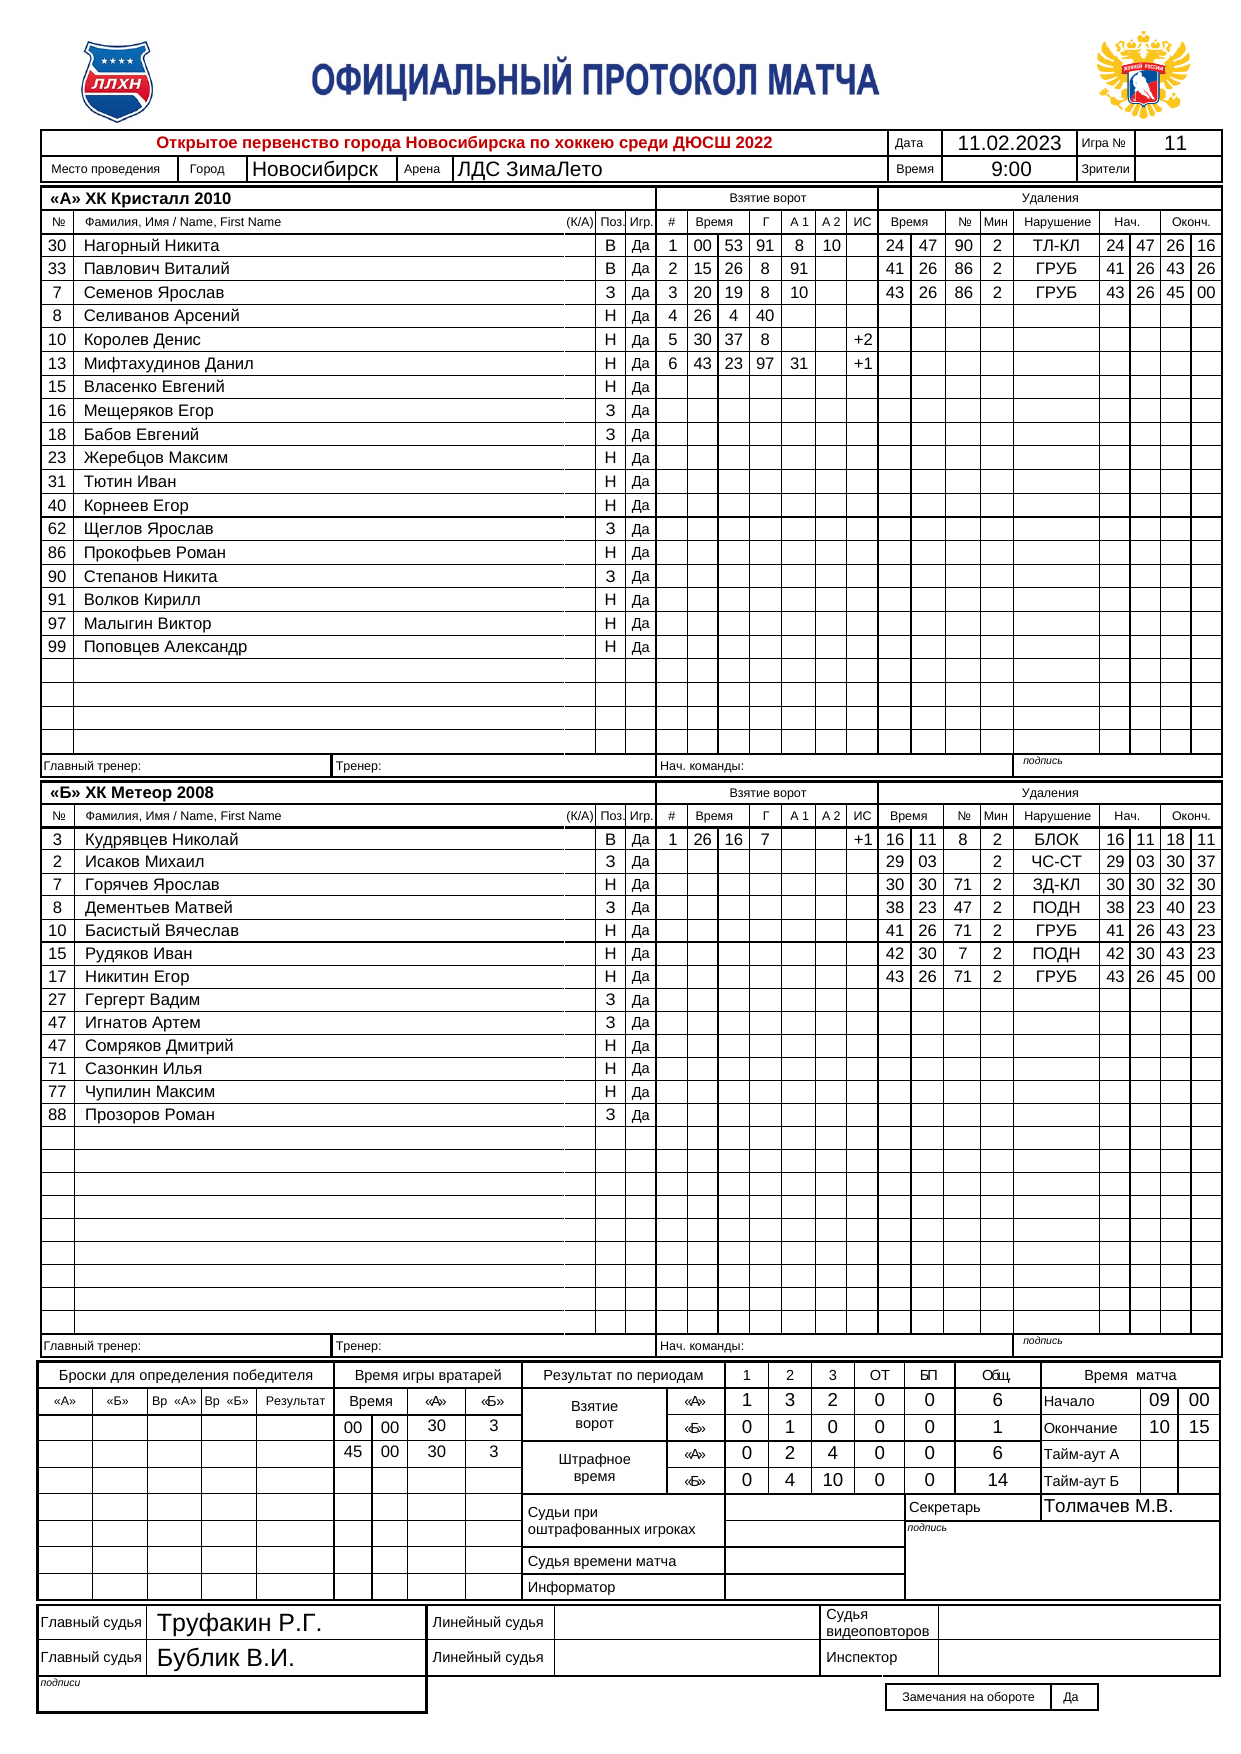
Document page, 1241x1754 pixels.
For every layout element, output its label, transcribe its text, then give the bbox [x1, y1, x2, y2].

table_cell [912, 1150, 943, 1172]
table_cell [782, 920, 815, 941]
table_cell [1131, 423, 1160, 445]
table_cell 2 [981, 235, 1013, 256]
table_cell [1014, 423, 1099, 445]
table_cell Вр «Б» [202, 1389, 256, 1413]
table_cell [596, 659, 625, 682]
table_cell [466, 1468, 521, 1493]
table_cell [257, 1441, 333, 1467]
table_cell Сомряков Дмитрий [75, 1035, 564, 1057]
table_cell [1192, 1035, 1221, 1057]
table_cell [596, 1288, 625, 1310]
table_cell [626, 1196, 655, 1218]
table_cell [1161, 1265, 1190, 1287]
table_cell [782, 612, 815, 634]
table_cell [981, 423, 1013, 445]
table_cell [946, 376, 980, 398]
table_cell [688, 1058, 717, 1079]
table_cell «Б» [668, 1415, 724, 1440]
table_cell [565, 281, 595, 303]
table_cell [1192, 470, 1221, 493]
table_cell [626, 730, 655, 753]
table_cell # [657, 211, 687, 233]
table_cell [981, 328, 1013, 351]
table_cell [1131, 1058, 1160, 1079]
table_cell [816, 305, 846, 327]
table_cell [1014, 541, 1099, 564]
table_cell [596, 1150, 625, 1172]
table_cell 86 [946, 281, 980, 303]
table_cell 45 [1161, 966, 1190, 987]
table_cell [750, 636, 781, 658]
table_cell [148, 1441, 201, 1467]
table_cell [912, 305, 945, 327]
table_cell [1131, 989, 1160, 1011]
table_cell № [42, 805, 74, 826]
table_cell [816, 541, 846, 564]
table_cell [688, 423, 717, 445]
table_cell [847, 541, 877, 564]
table_cell 0 [905, 1442, 954, 1467]
table_cell Нарушение [1014, 211, 1099, 233]
table_cell [816, 920, 846, 941]
table_cell [148, 1494, 201, 1520]
table_cell 32 [1161, 874, 1190, 895]
table_cell [816, 989, 846, 1011]
table_cell [719, 1127, 749, 1149]
table_cell [912, 1012, 943, 1033]
table_cell [912, 494, 945, 516]
table_cell [1014, 376, 1099, 398]
table_cell 26 [1192, 257, 1221, 280]
table_cell [1014, 1265, 1099, 1287]
table_cell [657, 1104, 687, 1126]
table_cell [816, 707, 846, 729]
table_cell [657, 683, 687, 706]
table_cell [719, 636, 749, 658]
table_cell [816, 612, 846, 634]
table_cell 26 [1131, 966, 1160, 987]
table_cell [847, 966, 877, 987]
table_cell Щеглов Ярослав [74, 518, 564, 540]
table_cell Главный судья [39, 1606, 146, 1639]
table_cell 86 [946, 257, 980, 280]
table_cell [816, 423, 846, 445]
table_cell [688, 1265, 717, 1287]
table_cell Н [596, 588, 625, 611]
table_cell 41 [879, 257, 910, 280]
table_cell [657, 1035, 687, 1057]
table_cell Басистый Вячеслав [75, 920, 564, 941]
table_cell Оконч. [1161, 805, 1221, 826]
table_cell [719, 874, 749, 895]
table_cell 0 [905, 1415, 954, 1440]
table_cell [912, 1035, 943, 1057]
table_cell [565, 565, 595, 587]
table_cell Да [626, 305, 655, 327]
table_cell [750, 494, 781, 516]
table_cell [816, 257, 846, 280]
table_cell Жеребцов Максим [74, 446, 564, 469]
table_cell [1100, 1035, 1129, 1057]
table_cell 38 [1100, 896, 1129, 918]
table_cell [626, 1127, 655, 1149]
table_cell [912, 683, 945, 706]
table_cell [719, 1311, 749, 1333]
table_cell [626, 1150, 655, 1172]
table_cell [782, 446, 815, 469]
table_cell [719, 707, 749, 729]
table_cell 00 [1192, 281, 1221, 303]
table_cell [726, 1495, 904, 1520]
table_cell [93, 1521, 147, 1546]
table_cell [657, 612, 687, 634]
table_cell А 2 [816, 805, 846, 826]
table_cell [847, 1035, 877, 1057]
table_cell [946, 565, 980, 587]
table_cell 2 [981, 257, 1013, 280]
table_cell [719, 1081, 749, 1103]
table_cell 23 [719, 352, 749, 374]
table_cell [879, 683, 910, 706]
table_header Результат по периодам [523, 1363, 724, 1387]
table_cell Тайм-аут Б [1042, 1468, 1140, 1493]
table_cell [565, 707, 595, 729]
table_cell Да [626, 518, 655, 540]
table_cell 16 [719, 829, 749, 849]
table_cell [1161, 470, 1190, 493]
table_cell [816, 1150, 846, 1172]
table_cell [719, 1035, 749, 1057]
table_cell [1161, 588, 1190, 611]
table_cell [946, 707, 980, 729]
table_cell [1100, 1196, 1129, 1218]
table_cell [1014, 1127, 1099, 1149]
table_cell [847, 399, 877, 422]
table_cell [42, 1196, 74, 1218]
table_cell [816, 943, 846, 964]
table_cell [912, 328, 945, 351]
table_cell 16 [879, 829, 910, 849]
table_cell [565, 920, 595, 941]
table_cell 16 [1192, 235, 1221, 256]
table_cell 2 [981, 920, 1013, 941]
table_cell [1161, 1058, 1190, 1079]
table_cell 00 [335, 1416, 371, 1440]
table_cell [879, 1288, 910, 1310]
table_cell [1014, 683, 1099, 706]
table_cell Линейный судья [428, 1640, 554, 1675]
table_cell [981, 730, 1013, 753]
table_cell Селиванов Арсений [74, 305, 564, 327]
table_cell [847, 1265, 877, 1287]
table_cell [879, 328, 910, 351]
table_cell [944, 1127, 980, 1149]
table_cell Да [626, 352, 655, 374]
table_cell [1161, 1081, 1190, 1103]
table_cell 2 [981, 829, 1013, 849]
table_cell [688, 1173, 717, 1195]
table_cell [373, 1468, 407, 1493]
table_cell [879, 1265, 910, 1287]
table_cell 30 [42, 235, 73, 256]
table_cell Нач. команды: [657, 755, 1012, 776]
table_cell [1192, 1058, 1221, 1079]
table_cell ГРУБ [1014, 920, 1099, 941]
table_cell [879, 1196, 910, 1218]
table_cell [847, 470, 877, 493]
table_cell [719, 683, 749, 706]
table_cell [555, 1606, 819, 1639]
table_cell [1100, 518, 1129, 540]
table_cell Власенко Евгений [74, 376, 564, 398]
table_cell [847, 1242, 877, 1264]
table_cell Да [626, 1081, 655, 1103]
table_cell «Б» [668, 1468, 724, 1493]
table_cell [1014, 305, 1099, 327]
table_cell [1014, 1288, 1099, 1310]
table_cell 40 [42, 494, 73, 516]
table_cell Да [626, 541, 655, 564]
table_cell [408, 1547, 465, 1573]
table_cell [879, 1219, 910, 1241]
table_cell [981, 1196, 1013, 1218]
table_cell [981, 1081, 1013, 1103]
table_cell [688, 541, 717, 564]
table_cell [912, 399, 945, 422]
table_cell [75, 1127, 564, 1149]
table_cell Бабов Евгений [74, 423, 564, 445]
table_cell [782, 829, 815, 849]
table_cell [39, 1547, 92, 1573]
table_header 3 [812, 1363, 854, 1387]
table_cell [981, 494, 1013, 516]
table_cell 26 [688, 829, 717, 849]
table_cell 38 [879, 896, 910, 918]
table_cell [1192, 636, 1221, 658]
table_cell [912, 659, 945, 682]
table_cell 8 [750, 328, 781, 351]
table_cell Н [596, 446, 625, 469]
table_cell [1192, 352, 1221, 374]
table_cell [946, 305, 980, 327]
table_cell [750, 896, 781, 918]
table_cell [1161, 328, 1190, 351]
table_cell 8 [750, 257, 781, 280]
table_cell З [596, 399, 625, 422]
table_cell подпись [1014, 1335, 1221, 1356]
table_cell [688, 1288, 717, 1310]
table_cell Да [626, 612, 655, 634]
table_cell [879, 1035, 910, 1057]
table_cell [565, 829, 595, 849]
table_cell Секретарь [906, 1495, 1040, 1520]
table_cell В [596, 257, 625, 280]
table_cell [1161, 518, 1190, 540]
table_cell [202, 1494, 256, 1520]
table_cell Да [626, 257, 655, 280]
table_cell [719, 1058, 749, 1079]
table_cell [1131, 518, 1160, 540]
table_cell [596, 1265, 625, 1287]
table_cell [657, 1150, 687, 1172]
table_cell [1161, 636, 1190, 658]
table_cell [750, 707, 781, 729]
table_cell [93, 1416, 147, 1440]
table_cell Н [596, 874, 625, 895]
table_cell [816, 659, 846, 682]
table_cell 0 [855, 1415, 904, 1440]
table_cell [565, 1150, 595, 1172]
table_cell 3 [657, 281, 687, 303]
table_cell [565, 446, 595, 469]
table_cell [782, 470, 815, 493]
table_cell [1161, 612, 1190, 634]
table_cell 3 [769, 1389, 811, 1413]
table_cell Да [626, 281, 655, 303]
table_cell [782, 1058, 815, 1079]
table_cell Да [626, 829, 655, 849]
table_cell [719, 850, 749, 872]
table_cell [657, 1081, 687, 1103]
table_cell № [42, 211, 73, 233]
table_cell Да [626, 1058, 655, 1079]
table_cell [688, 989, 717, 1011]
table_cell [946, 636, 980, 658]
table_cell [466, 1521, 521, 1546]
table_cell [946, 518, 980, 540]
table_cell [946, 470, 980, 493]
table_cell Мин [981, 211, 1013, 233]
table_cell [428, 1677, 882, 1711]
table_cell Да [626, 896, 655, 918]
table_cell [1014, 446, 1099, 469]
table_cell [657, 1058, 687, 1079]
table_cell Исаков Михаил [75, 850, 564, 872]
table_cell [1192, 565, 1221, 587]
table_cell [1161, 1196, 1190, 1218]
table_cell [719, 943, 749, 964]
table_cell Тренер: [333, 1335, 655, 1356]
table_cell [565, 1196, 595, 1218]
table_cell 26 [912, 966, 943, 987]
table_cell 90 [946, 235, 980, 256]
table_cell [946, 423, 980, 445]
table_cell [750, 376, 781, 398]
table_cell [1014, 1219, 1099, 1241]
table_cell [565, 1104, 595, 1126]
table_cell [816, 518, 846, 540]
table_cell [782, 1127, 815, 1149]
table_cell [750, 730, 781, 753]
table_cell [1100, 730, 1129, 753]
table_cell [1131, 1035, 1160, 1057]
table_cell 45 [335, 1441, 371, 1467]
table_cell [782, 305, 815, 327]
table_cell [657, 850, 687, 872]
table_cell [782, 588, 815, 611]
table_cell [93, 1468, 147, 1493]
table_cell [42, 1265, 74, 1287]
table_cell Да [626, 470, 655, 493]
table_cell [847, 1288, 877, 1310]
table_cell 42 [879, 943, 910, 964]
table_cell Новосибирск [248, 157, 396, 181]
table_cell 2 [981, 896, 1013, 918]
table_cell Фамилия, Имя / Name, First Name [74, 211, 565, 233]
table_cell [946, 683, 980, 706]
table_cell 10 [1141, 1415, 1177, 1440]
table_cell [408, 1494, 465, 1520]
table_cell 6 [657, 352, 687, 374]
table_cell [565, 1311, 595, 1333]
table_cell [1100, 1173, 1129, 1195]
table_cell [719, 612, 749, 634]
table_header Удаления [879, 783, 1221, 803]
table_cell 3 [466, 1416, 521, 1440]
table_cell 26 [912, 281, 945, 303]
table_cell Семенов Ярослав [74, 281, 564, 303]
table_cell [750, 1150, 781, 1172]
table_cell [847, 659, 877, 682]
table_cell [750, 1058, 781, 1079]
table_cell 8 [944, 829, 980, 849]
table_cell [1161, 1311, 1190, 1333]
table_cell [657, 896, 687, 918]
table_cell [688, 943, 717, 964]
table_cell [565, 966, 595, 987]
table_cell [946, 588, 980, 611]
table_cell [1192, 989, 1221, 1011]
table_cell 88 [42, 1104, 74, 1126]
table_cell [565, 541, 595, 564]
table_cell [657, 399, 687, 422]
table_cell [657, 1311, 687, 1333]
table_cell 6 [956, 1442, 1040, 1467]
table_cell [42, 1242, 74, 1264]
table_cell [847, 235, 877, 256]
table_cell (К/А) [565, 211, 595, 233]
table_cell [879, 470, 910, 493]
table_cell [981, 1219, 1013, 1241]
table_cell «А» [668, 1442, 724, 1467]
table_cell [981, 1173, 1013, 1195]
table_cell 0 [726, 1415, 768, 1440]
table_cell [257, 1468, 333, 1493]
table_cell [93, 1547, 147, 1573]
table_cell [946, 352, 980, 374]
table_cell 30 [879, 874, 910, 895]
table_cell [1131, 1127, 1160, 1149]
table_cell [782, 636, 815, 658]
table_cell З [596, 850, 625, 872]
table_cell [1131, 399, 1160, 422]
table_cell [1014, 730, 1099, 753]
table_cell 47 [912, 235, 945, 256]
table_cell Арена [398, 157, 452, 181]
table_cell [1161, 1150, 1190, 1172]
table_cell [688, 1219, 717, 1241]
table_cell [626, 1219, 655, 1241]
table_cell [565, 636, 595, 658]
table_cell [981, 376, 1013, 398]
table_cell [912, 1196, 943, 1218]
table_cell [1192, 1104, 1221, 1126]
table_header «Б» ХК Метеор 2008 [42, 783, 655, 803]
table_cell подписи [39, 1677, 425, 1711]
table_cell Штрафное время [523, 1442, 666, 1493]
table_cell [782, 943, 815, 964]
table_header Время игры вратарей [335, 1363, 521, 1387]
table_cell [1014, 494, 1099, 516]
table_cell [39, 1416, 92, 1440]
table_cell [847, 730, 877, 753]
table_cell [1131, 707, 1160, 729]
table_cell Мифтахудинов Данил [74, 352, 564, 374]
table_cell [39, 1468, 92, 1493]
table_cell 29 [1100, 850, 1129, 872]
table_cell [596, 1173, 625, 1195]
table_cell 71 [42, 1058, 74, 1079]
table_cell [879, 1127, 910, 1149]
table_cell [879, 612, 910, 634]
table_cell З [596, 281, 625, 303]
table_cell 11 [1131, 829, 1160, 849]
table_cell [816, 352, 846, 374]
table_header Замечания на обороте [887, 1685, 1050, 1709]
table_cell [1141, 1468, 1177, 1493]
table_cell 2 [812, 1389, 854, 1413]
table_cell [688, 966, 717, 987]
table_cell [1131, 565, 1160, 587]
table_cell [565, 470, 595, 493]
table_cell 30 [1131, 943, 1160, 964]
table_cell [42, 659, 73, 682]
table_cell [688, 1150, 717, 1172]
table_cell 31 [42, 470, 73, 493]
table_cell [847, 588, 877, 611]
table_cell Н [596, 328, 625, 351]
table_cell 33 [42, 257, 73, 280]
table_cell 1 [769, 1415, 811, 1440]
table_cell [981, 588, 1013, 611]
table_cell [912, 1173, 943, 1195]
table_cell [42, 1127, 74, 1149]
table_cell 43 [1100, 966, 1129, 987]
table_cell 00 [373, 1416, 407, 1440]
table_cell [946, 612, 980, 634]
table_cell [1192, 588, 1221, 611]
table_cell [1161, 707, 1190, 729]
table_cell [565, 376, 595, 398]
table_header Дата [889, 131, 941, 155]
table_cell [1100, 446, 1129, 469]
table_cell [39, 1574, 92, 1599]
table_cell [912, 1104, 943, 1126]
table_cell [981, 446, 1013, 469]
table_cell [688, 659, 717, 682]
table_cell 43 [879, 281, 910, 303]
table_cell [750, 518, 781, 540]
table_cell [1192, 612, 1221, 634]
table_cell [688, 588, 717, 611]
table_cell [657, 920, 687, 941]
table_cell [657, 1242, 687, 1264]
table_cell [750, 1012, 781, 1033]
table_cell [1192, 1081, 1221, 1103]
table_cell 15 [42, 943, 74, 964]
table_cell [719, 1173, 749, 1195]
table_cell [750, 1035, 781, 1057]
table_cell [1192, 423, 1221, 445]
table_cell 23 [42, 446, 73, 469]
table_cell Никитин Егор [75, 966, 564, 987]
table_cell [1100, 588, 1129, 611]
table_cell [847, 494, 877, 516]
table_cell 5 [657, 328, 687, 351]
table_cell [688, 850, 717, 872]
table_cell Окончание [1042, 1415, 1140, 1440]
table_cell Зрители [1078, 157, 1134, 181]
table_cell [1131, 1012, 1160, 1033]
table_cell [688, 470, 717, 493]
table_cell [1161, 1127, 1190, 1149]
table_cell [782, 399, 815, 422]
table_header Игра № [1078, 131, 1134, 155]
table_cell [688, 874, 717, 895]
table_cell [335, 1468, 371, 1493]
table_cell З [596, 989, 625, 1011]
table_cell [719, 730, 749, 753]
table_cell [1131, 636, 1160, 658]
table_cell [75, 1219, 564, 1241]
table_cell 41 [1100, 920, 1129, 941]
table_cell [782, 518, 815, 540]
table_cell [782, 328, 815, 351]
table_cell [719, 989, 749, 1011]
table_cell [879, 1242, 910, 1264]
table_cell [565, 588, 595, 611]
table_cell 8 [750, 281, 781, 303]
table_cell [1179, 1441, 1219, 1467]
table_header Взятие ворот [657, 188, 877, 209]
table_cell Н [596, 1035, 625, 1057]
table_cell Г [750, 805, 781, 826]
table_cell 2 [981, 943, 1013, 964]
table_cell [408, 1521, 465, 1546]
table_cell Чупилин Максим [75, 1081, 564, 1103]
table_cell 26 [1131, 920, 1160, 941]
table_cell [565, 494, 595, 516]
table_cell [688, 1104, 717, 1126]
table_cell 2 [42, 850, 74, 872]
table_cell [816, 1242, 846, 1264]
table_cell [657, 470, 687, 493]
table_cell 30 [688, 328, 717, 351]
table_cell Тютин Иван [74, 470, 564, 493]
table_cell Прозоров Роман [75, 1104, 564, 1126]
table_cell [782, 376, 815, 398]
table_cell [782, 1081, 815, 1103]
table_cell [782, 1173, 815, 1195]
table_cell [912, 518, 945, 540]
table_cell [688, 518, 717, 540]
table_cell [750, 541, 781, 564]
table_cell [782, 730, 815, 753]
table_cell [750, 659, 781, 682]
table_cell Да [626, 989, 655, 1011]
table_cell Труфакин Р.Г. [147, 1606, 425, 1639]
table_header Общ. [956, 1363, 1040, 1387]
table_cell [75, 1265, 564, 1287]
table_cell [912, 446, 945, 469]
table_cell [816, 896, 846, 918]
table_cell [879, 376, 910, 398]
table_cell [657, 659, 687, 682]
table_cell Н [596, 636, 625, 658]
table_cell Да [626, 850, 655, 872]
table_cell [750, 683, 781, 706]
table_cell Да [626, 446, 655, 469]
table_cell [782, 1288, 815, 1310]
table_cell [565, 1081, 595, 1103]
table_cell [75, 1242, 564, 1264]
table_cell [565, 1012, 595, 1033]
table_cell [782, 1035, 815, 1057]
table_cell [1100, 1058, 1129, 1079]
table_header Да [1052, 1685, 1097, 1709]
table_cell [750, 920, 781, 941]
table_cell 00 [373, 1441, 407, 1467]
table_cell [912, 1265, 943, 1287]
table_cell [688, 730, 717, 753]
table_cell 1 [657, 829, 687, 849]
table_cell Город [179, 157, 246, 181]
table_cell [912, 470, 945, 493]
table_cell [719, 1012, 749, 1033]
table_cell [1161, 1012, 1190, 1033]
table_cell [565, 1288, 595, 1310]
table_cell Время [889, 157, 941, 181]
table_cell [944, 850, 980, 872]
table_cell [946, 446, 980, 469]
table_cell [981, 707, 1013, 729]
table_cell [912, 376, 945, 398]
table_cell 4 [719, 305, 749, 327]
table_cell 13 [42, 352, 73, 374]
table_cell [847, 423, 877, 445]
table_cell ПОДН [1014, 943, 1099, 964]
table_header «А» ХК Кристалл 2010 [42, 188, 655, 209]
table_cell [750, 423, 781, 445]
table_cell Да [626, 423, 655, 445]
table_cell Поз. [596, 211, 625, 233]
table_cell 77 [42, 1081, 74, 1103]
table_cell 17 [42, 966, 74, 987]
table_cell [939, 1640, 1219, 1675]
table_cell [879, 1311, 910, 1333]
table_cell 40 [750, 305, 781, 327]
table_cell [626, 1242, 655, 1264]
table_cell [202, 1468, 256, 1493]
table_cell [981, 352, 1013, 374]
table_cell [750, 1242, 781, 1264]
table_cell Прокофьев Роман [74, 541, 564, 564]
table_cell 43 [1161, 920, 1190, 941]
table_cell 91 [782, 257, 815, 280]
table_cell Н [596, 966, 625, 987]
table_cell [944, 1012, 980, 1033]
table_cell [879, 1150, 910, 1172]
table_cell [816, 1173, 846, 1195]
table_cell [1192, 494, 1221, 516]
table_header 11.02.2023 [943, 131, 1076, 155]
table_cell Начало [1042, 1389, 1140, 1413]
table_cell (К/А) [565, 805, 595, 826]
table_cell [879, 659, 910, 682]
table_cell [782, 683, 815, 706]
table_cell [946, 659, 980, 682]
table_cell № [944, 805, 980, 826]
table_cell [1131, 1219, 1160, 1241]
table_cell [688, 896, 717, 918]
table_cell 91 [42, 588, 73, 611]
table_cell [1192, 541, 1221, 564]
table_cell [944, 1035, 980, 1057]
table_cell [93, 1494, 147, 1520]
table_cell 0 [855, 1442, 904, 1467]
table_header 11 [1136, 131, 1221, 155]
picture [5, 28, 1197, 129]
table_cell [202, 1441, 256, 1467]
table_cell 0 [855, 1389, 904, 1413]
table_cell [1131, 1173, 1160, 1195]
table_cell [719, 1150, 749, 1172]
table_cell [912, 730, 945, 753]
table_cell [39, 1494, 92, 1520]
table_cell [1131, 1311, 1160, 1333]
table_cell [912, 1127, 943, 1149]
table_cell [1100, 1242, 1129, 1264]
table_cell [879, 518, 910, 540]
table_cell [202, 1521, 256, 1546]
table_cell [75, 1288, 564, 1310]
table_cell [816, 470, 846, 493]
table_cell 30 [1100, 874, 1129, 895]
table_cell [750, 874, 781, 895]
table_cell Время [688, 805, 749, 826]
table_cell 71 [944, 966, 980, 987]
table_cell [466, 1574, 521, 1599]
table_cell [1131, 305, 1160, 327]
table_cell [1100, 376, 1129, 398]
table_cell Королев Денис [74, 328, 564, 351]
table_cell [816, 1127, 846, 1149]
table_cell [1100, 494, 1129, 516]
table_cell [42, 707, 73, 729]
table_cell [1100, 541, 1129, 564]
table_cell [1099, 1682, 1220, 1711]
table_cell [42, 683, 73, 706]
table_cell [373, 1494, 407, 1520]
table_cell [879, 730, 910, 753]
table_cell [1131, 730, 1160, 753]
table_cell З [596, 896, 625, 918]
table_cell [74, 730, 564, 753]
table_cell [93, 1574, 147, 1599]
table_cell [946, 730, 980, 753]
table_cell +1 [847, 352, 877, 374]
table_cell [1100, 612, 1129, 634]
table_cell # [657, 805, 687, 826]
table_cell [847, 1219, 877, 1241]
table_cell [688, 1012, 717, 1033]
table_cell [879, 305, 910, 327]
table_cell [981, 1311, 1013, 1333]
table_cell [148, 1468, 201, 1493]
table_cell [782, 874, 815, 895]
table_cell [816, 1081, 846, 1103]
table_cell Время [688, 211, 749, 233]
table_cell [879, 1012, 910, 1033]
table_cell [257, 1521, 333, 1546]
table_cell [847, 1311, 877, 1333]
table_cell [657, 1127, 687, 1149]
table_cell 8 [42, 896, 74, 918]
table_cell [946, 494, 980, 516]
table_cell [1192, 305, 1221, 327]
table_cell [981, 612, 1013, 634]
table_cell [981, 565, 1013, 587]
table_cell [555, 1640, 819, 1675]
table_cell [816, 1035, 846, 1057]
table_cell [1192, 1127, 1221, 1149]
table_cell [565, 399, 595, 422]
table_cell [816, 1288, 846, 1310]
table_cell [719, 659, 749, 682]
table_cell ИС [847, 211, 877, 233]
table_cell [816, 1219, 846, 1241]
table_cell [148, 1574, 201, 1599]
table_cell ГРУБ [1014, 966, 1099, 987]
table_cell подпись [1014, 755, 1221, 776]
table_cell [565, 1219, 595, 1241]
table_cell З [596, 1104, 625, 1126]
table_cell 1 [726, 1389, 768, 1413]
table_cell [847, 920, 877, 941]
table_cell З [596, 518, 625, 540]
table_cell 2 [769, 1442, 811, 1467]
table_cell [565, 896, 595, 918]
table_cell [879, 989, 910, 1011]
table_cell Главный тренер: [42, 1335, 330, 1356]
table_cell Н [596, 352, 625, 374]
table_cell [816, 1104, 846, 1126]
table_cell [688, 612, 717, 634]
table_cell Игр. [626, 211, 655, 233]
table_cell ТЛ-КЛ [1014, 235, 1099, 256]
table_cell В [596, 829, 625, 849]
table_cell [565, 612, 595, 634]
table_cell [1131, 494, 1160, 516]
table_cell [750, 399, 781, 422]
table_cell [1014, 1081, 1099, 1103]
table_cell [847, 636, 877, 658]
table_cell [1100, 470, 1129, 493]
table_cell Горячев Ярослав [75, 874, 564, 895]
table_cell [1100, 989, 1129, 1011]
table_cell 9:00 [943, 157, 1076, 181]
table_cell Да [626, 399, 655, 422]
table_cell [1192, 1150, 1221, 1172]
table_cell [75, 1196, 564, 1218]
table_cell 97 [42, 612, 73, 634]
table_cell [782, 1196, 815, 1218]
table_cell [847, 281, 877, 303]
table_cell [782, 1012, 815, 1033]
table_cell ПОДН [1014, 896, 1099, 918]
table_cell ЧС-СТ [1014, 850, 1099, 872]
table_cell [1161, 423, 1190, 445]
table_cell [657, 1265, 687, 1287]
table_cell [596, 1219, 625, 1241]
table_cell [782, 1104, 815, 1126]
table_cell [879, 399, 910, 422]
table_cell [719, 1242, 749, 1264]
table_cell [782, 966, 815, 987]
table_cell 24 [1100, 235, 1129, 256]
table_cell Судья времени матча [523, 1548, 724, 1573]
table_cell 19 [719, 281, 749, 303]
table_cell [1100, 1288, 1129, 1310]
table_cell [782, 707, 815, 729]
table_cell Корнеев Егор [74, 494, 564, 516]
table_cell [981, 683, 1013, 706]
table_cell [335, 1494, 371, 1520]
table_cell 26 [719, 257, 749, 280]
table_cell [1192, 730, 1221, 753]
table_cell [688, 1311, 717, 1333]
table_cell Волков Кирилл [74, 588, 564, 611]
table_cell З [596, 1012, 625, 1033]
table_cell [1192, 1242, 1221, 1264]
table_cell Н [596, 943, 625, 964]
table_cell [981, 636, 1013, 658]
table_cell Н [596, 920, 625, 941]
table_cell [912, 1058, 943, 1079]
table_cell [1014, 1150, 1099, 1172]
table_cell [1131, 1081, 1160, 1103]
table_cell [816, 1265, 846, 1287]
table_cell [565, 683, 595, 706]
table_cell [1100, 399, 1129, 422]
table_cell [1014, 1035, 1099, 1057]
table_cell [847, 683, 877, 706]
table_cell [847, 943, 877, 964]
table_cell [202, 1547, 256, 1573]
table_cell 47 [42, 1012, 74, 1033]
table_cell [1161, 1035, 1190, 1057]
table_cell Н [596, 541, 625, 564]
table_cell 30 [1192, 874, 1221, 895]
table_cell [719, 1104, 749, 1126]
table_cell [944, 1288, 980, 1310]
table_cell 4 [657, 305, 687, 327]
table_cell 23 [1192, 920, 1221, 941]
table_cell [565, 730, 595, 753]
table_cell Линейный судья [428, 1606, 554, 1639]
table_cell [1131, 1104, 1160, 1126]
table_cell [657, 966, 687, 987]
table_cell 26 [1131, 257, 1160, 280]
table_cell 86 [42, 541, 73, 564]
table_cell [1014, 1058, 1099, 1079]
table_cell [944, 1242, 980, 1264]
table_cell [1014, 328, 1099, 351]
table_cell [912, 1081, 943, 1103]
table_cell [816, 683, 846, 706]
table_cell 4 [769, 1468, 811, 1493]
table_cell [657, 565, 687, 587]
table_cell 23 [1192, 896, 1221, 918]
table_cell [782, 541, 815, 564]
table_cell [981, 1242, 1013, 1264]
table_cell [719, 423, 749, 445]
table_cell Тренер: [333, 755, 655, 776]
table_cell [782, 659, 815, 682]
table_cell [750, 1081, 781, 1103]
table_cell [1100, 707, 1129, 729]
table_cell [1014, 399, 1099, 422]
table_cell [719, 376, 749, 398]
table_cell БЛОК [1014, 829, 1099, 849]
table_cell [1161, 989, 1190, 1011]
table_cell 30 [912, 874, 943, 895]
table_cell [657, 541, 687, 564]
table_cell [1161, 1104, 1190, 1126]
table_cell [657, 1012, 687, 1033]
table_cell [750, 588, 781, 611]
table_cell [596, 1242, 625, 1264]
table_cell [782, 494, 815, 516]
table_cell [719, 966, 749, 987]
table_cell [42, 730, 73, 753]
table_cell [719, 565, 749, 587]
table_cell Судьи при оштрафованных игроках [523, 1495, 724, 1546]
table_cell [202, 1574, 256, 1599]
table_cell 0 [726, 1468, 768, 1493]
table_cell [1131, 1288, 1160, 1310]
table_cell Фамилия, Имя / Name, First Name [75, 805, 565, 826]
table_cell 47 [944, 896, 980, 918]
table_cell [1131, 1150, 1160, 1172]
table_cell «А» [668, 1389, 724, 1413]
table_cell 23 [1131, 896, 1160, 918]
table_cell [42, 1288, 74, 1310]
table_cell 15 [42, 376, 73, 398]
table_cell Взятие ворот [523, 1389, 666, 1440]
table_cell [1131, 376, 1160, 398]
table_cell 7 [944, 943, 980, 964]
table_cell [688, 920, 717, 941]
table_cell [626, 1173, 655, 1195]
table_cell [596, 707, 625, 729]
table_cell [750, 446, 781, 469]
table_cell [726, 1521, 904, 1546]
table_cell 30 [1161, 850, 1190, 872]
table_cell [782, 1265, 815, 1287]
table_cell [981, 1288, 1013, 1310]
table_cell [912, 1219, 943, 1241]
table_cell Главный судья [39, 1640, 146, 1675]
table_cell 30 [408, 1416, 465, 1440]
table_cell А 2 [816, 211, 846, 233]
table_cell Сазонкин Илья [75, 1058, 564, 1079]
table_cell [750, 470, 781, 493]
table_cell [750, 1219, 781, 1241]
table_cell [74, 659, 564, 682]
table_cell [688, 565, 717, 587]
table_cell [879, 1081, 910, 1103]
table_cell [750, 1173, 781, 1195]
table_cell Кудрявцев Николай [75, 829, 564, 849]
table_cell 24 [879, 235, 910, 256]
table_cell [1014, 612, 1099, 634]
table_cell [657, 518, 687, 540]
table_cell [719, 920, 749, 941]
table_cell [1192, 518, 1221, 540]
table_cell Мещеряков Егор [74, 399, 564, 422]
table_cell [1131, 352, 1160, 374]
table_cell [1100, 1127, 1129, 1149]
table_cell 8 [782, 235, 815, 256]
table_cell 18 [1161, 829, 1190, 849]
table_cell Да [626, 1012, 655, 1033]
table_cell [944, 1104, 980, 1126]
table_cell [565, 257, 595, 280]
table_cell [75, 1311, 564, 1333]
table_cell [726, 1575, 904, 1599]
table_cell [657, 636, 687, 658]
table_cell [912, 1242, 943, 1264]
table_cell 00 [688, 235, 717, 256]
table_cell [565, 943, 595, 964]
table_cell [565, 235, 595, 256]
table_cell Да [626, 376, 655, 398]
table_cell [782, 423, 815, 445]
table_cell А 1 [782, 805, 815, 826]
table_cell [42, 1173, 74, 1195]
table_cell [939, 1606, 1219, 1639]
table_cell [1014, 518, 1099, 540]
table_cell Да [626, 588, 655, 611]
table_cell [1100, 1219, 1129, 1241]
table_cell 6 [956, 1389, 1040, 1413]
table_header 1 [726, 1363, 768, 1387]
table_cell [847, 565, 877, 587]
table_cell [565, 1035, 595, 1057]
table_cell [879, 1104, 910, 1126]
table_cell [981, 1104, 1013, 1126]
table_cell [466, 1494, 521, 1520]
table_cell [1014, 1196, 1099, 1218]
table_cell [946, 541, 980, 564]
table_cell [816, 1058, 846, 1079]
table_cell Н [596, 305, 625, 327]
table_cell 97 [750, 352, 781, 374]
table_cell Н [596, 470, 625, 493]
table_cell [657, 376, 687, 398]
table_cell [1014, 1012, 1099, 1033]
table_cell [1192, 1196, 1221, 1218]
table_header 2 [769, 1363, 811, 1387]
table_cell Инспектор [821, 1640, 938, 1675]
table_cell З [596, 423, 625, 445]
table_cell [750, 1265, 781, 1287]
table_cell [782, 565, 815, 587]
table_cell [944, 989, 980, 1011]
table_cell Степанов Никита [74, 565, 564, 587]
table_cell [1192, 1311, 1221, 1333]
table_cell Поповцев Александр [74, 636, 564, 658]
table_cell [688, 399, 717, 422]
table_cell [816, 376, 846, 398]
table_cell З [596, 565, 625, 587]
table_cell 00 [1192, 966, 1221, 987]
table_cell «Б » [466, 1389, 521, 1413]
table_cell [1161, 1173, 1190, 1195]
table_cell [750, 989, 781, 1011]
table_cell [257, 1574, 333, 1599]
table_cell [688, 707, 717, 729]
table_cell [657, 989, 687, 1011]
table_cell Вр «А» [148, 1389, 201, 1413]
table_cell [981, 1127, 1013, 1149]
table_cell [879, 423, 910, 445]
table_cell 71 [944, 874, 980, 895]
table_cell 47 [1131, 235, 1160, 256]
table_header Броски для определения победителя [39, 1363, 333, 1387]
table_cell 41 [1100, 257, 1129, 280]
table_cell Да [626, 494, 655, 516]
table_cell 0 [855, 1468, 904, 1493]
table_cell 37 [719, 328, 749, 351]
table_cell 30 [912, 943, 943, 964]
table_cell [1192, 1012, 1221, 1033]
table_cell [981, 305, 1013, 327]
table_cell Да [626, 920, 655, 941]
table_cell [93, 1441, 147, 1467]
table_cell [75, 1150, 564, 1172]
table_cell [1141, 1441, 1177, 1467]
table_cell [912, 352, 945, 374]
table_cell [719, 518, 749, 540]
table_cell [816, 730, 846, 753]
table_cell [626, 1311, 655, 1333]
table_cell [596, 1311, 625, 1333]
table_cell 26 [912, 920, 943, 941]
table_cell [816, 446, 846, 469]
table_cell [1192, 399, 1221, 422]
table_cell Нагорный Никита [74, 235, 564, 256]
table_cell 7 [750, 829, 781, 849]
table_cell [944, 1081, 980, 1103]
table_cell [1014, 659, 1099, 682]
table_cell 15 [688, 257, 717, 280]
table_cell [1100, 659, 1129, 682]
table_cell 23 [1192, 943, 1221, 964]
table_cell [1131, 1265, 1160, 1287]
table_cell [1131, 659, 1160, 682]
table_cell [847, 1058, 877, 1079]
table_cell [657, 588, 687, 611]
table_cell [879, 541, 910, 564]
table_cell [1192, 1265, 1221, 1287]
table_cell Н [596, 376, 625, 398]
table_cell Н [596, 1058, 625, 1079]
table_cell [688, 1035, 717, 1057]
table_cell 26 [688, 305, 717, 327]
table_cell [944, 1150, 980, 1172]
table_cell 03 [1131, 850, 1160, 872]
table_cell [657, 874, 687, 895]
table_cell [883, 1677, 1220, 1681]
table_cell 20 [688, 281, 717, 303]
table_cell 0 [905, 1468, 954, 1493]
table_cell 43 [879, 966, 910, 987]
table_cell [1131, 1242, 1160, 1264]
table_cell 16 [1100, 829, 1129, 849]
table_cell [946, 399, 980, 422]
table_cell [1131, 328, 1160, 351]
table_cell [408, 1574, 465, 1599]
table_cell [626, 683, 655, 706]
table_cell [719, 399, 749, 422]
table_cell [466, 1547, 521, 1573]
table_cell 11 [912, 829, 943, 849]
table_cell [565, 1265, 595, 1287]
table_cell Время [879, 805, 943, 826]
table_cell Да [626, 1035, 655, 1057]
table_cell [1192, 1219, 1221, 1241]
table_cell [565, 305, 595, 327]
table_cell [1192, 446, 1221, 469]
table_cell [847, 446, 877, 469]
table_cell [847, 1150, 877, 1172]
table_cell 43 [1161, 257, 1190, 280]
table_cell [847, 850, 877, 872]
table_cell [1100, 1150, 1129, 1172]
table_cell [981, 470, 1013, 493]
table_cell Время [879, 211, 945, 233]
table_cell [879, 1058, 910, 1079]
table_cell [1161, 659, 1190, 682]
table_cell 99 [42, 636, 73, 658]
table_cell 40 [1161, 896, 1190, 918]
table_cell [373, 1574, 407, 1599]
table_cell [816, 281, 846, 303]
table_cell [335, 1521, 371, 1546]
table_cell [1161, 565, 1190, 587]
table_cell [847, 257, 877, 280]
table_cell Да [626, 565, 655, 587]
table_cell Гергерт Вадим [75, 989, 564, 1011]
table_cell Нач. [1100, 211, 1160, 233]
table_header Открытое первенство города Новосибирска по хоккею среди ДЮСШ 2022 [42, 131, 887, 155]
table_cell 15 [1179, 1415, 1219, 1440]
table_cell [1014, 588, 1099, 611]
table_cell [1161, 1242, 1190, 1264]
table_cell 29 [879, 850, 910, 872]
table_cell [1192, 328, 1221, 351]
table_cell 16 [42, 399, 73, 422]
table_cell 43 [688, 352, 717, 374]
table_cell [373, 1521, 407, 1546]
table_cell 2 [657, 257, 687, 280]
table_cell [657, 1288, 687, 1310]
table_cell [847, 707, 877, 729]
table_cell [565, 352, 595, 374]
table_cell [879, 588, 910, 611]
table_cell [719, 541, 749, 564]
table_cell 8 [42, 305, 73, 327]
table_cell [847, 1173, 877, 1195]
table_cell [847, 305, 877, 327]
table_cell Судья видеоповторов [821, 1606, 938, 1639]
table_cell [565, 1058, 595, 1079]
table_cell [782, 850, 815, 872]
table_cell [565, 850, 595, 872]
table_cell [816, 399, 846, 422]
table_cell Место проведения [42, 157, 177, 181]
table_cell 2 [981, 281, 1013, 303]
table_cell 14 [956, 1468, 1040, 1493]
table_cell 10 [42, 920, 74, 941]
table_cell 18 [42, 423, 73, 445]
table_cell [626, 659, 655, 682]
table_cell [1100, 328, 1129, 351]
table_cell Да [626, 874, 655, 895]
table_cell [626, 1288, 655, 1310]
table_cell 23 [912, 896, 943, 918]
table_cell [912, 989, 943, 1011]
table_cell 37 [1192, 850, 1221, 872]
table_cell ЛДС ЗимаЛето [454, 157, 887, 181]
table_cell [39, 1521, 92, 1546]
table_cell [1161, 446, 1190, 469]
table_cell 0 [812, 1415, 854, 1440]
table_cell [847, 896, 877, 918]
table_cell [42, 1150, 74, 1172]
table_cell [1161, 683, 1190, 706]
table_cell [816, 328, 846, 351]
table_cell [719, 896, 749, 918]
table_cell [816, 1196, 846, 1218]
table_cell Да [626, 943, 655, 964]
table_cell [1100, 305, 1129, 327]
table_cell [847, 1196, 877, 1218]
table_cell [688, 1081, 717, 1103]
table_header Время матча [1042, 1363, 1219, 1387]
table_cell [750, 565, 781, 587]
table_cell ИС [847, 805, 877, 826]
table_cell 10 [42, 328, 73, 351]
table_cell 30 [408, 1441, 465, 1467]
table_cell 26 [912, 257, 945, 280]
table_cell [1161, 730, 1190, 753]
table_cell [596, 1196, 625, 1218]
table_cell [1192, 659, 1221, 682]
table_cell [981, 1058, 1013, 1079]
table_cell Малыгин Виктор [74, 612, 564, 634]
table_cell [912, 1311, 943, 1333]
table_cell [1179, 1468, 1219, 1493]
table_cell [750, 943, 781, 964]
table_cell [879, 636, 910, 658]
table_cell [750, 1127, 781, 1149]
table_cell [688, 446, 717, 469]
table_cell 1 [956, 1415, 1040, 1440]
table_cell 26 [1161, 235, 1190, 256]
table_cell Толмачев М.В. [1042, 1495, 1219, 1520]
table_cell [657, 1173, 687, 1195]
table_cell [1131, 446, 1160, 469]
table_cell [944, 1219, 980, 1241]
table_cell [946, 328, 980, 351]
table_cell 03 [912, 850, 943, 872]
table_cell [565, 1173, 595, 1195]
table_cell [816, 850, 846, 872]
table_cell [688, 683, 717, 706]
table_cell Оконч. [1161, 211, 1221, 233]
table_cell [1014, 565, 1099, 587]
table_cell 31 [782, 352, 815, 374]
table_cell [847, 1081, 877, 1103]
table_cell Да [626, 1104, 655, 1126]
table_cell 0 [726, 1442, 768, 1467]
table_cell [1131, 470, 1160, 493]
table_cell № [946, 211, 980, 233]
table_cell [1136, 157, 1221, 181]
table_cell [981, 659, 1013, 682]
table_cell [1100, 683, 1129, 706]
table_cell [657, 423, 687, 445]
table_cell А 1 [782, 211, 815, 233]
table_cell Н [596, 612, 625, 634]
table_cell [944, 1265, 980, 1287]
table_cell [981, 541, 1013, 564]
table_cell 10 [812, 1468, 854, 1493]
table_cell Информатор [523, 1575, 724, 1599]
table_cell [688, 1242, 717, 1264]
table_cell 09 [1141, 1389, 1177, 1413]
table_cell [1100, 423, 1129, 445]
table_cell [981, 1012, 1013, 1033]
table_cell [596, 1127, 625, 1149]
table_cell [847, 518, 877, 540]
table_cell [981, 1150, 1013, 1172]
table_cell [75, 1173, 564, 1195]
table_cell 3 [466, 1441, 521, 1467]
table_cell 7 [42, 874, 74, 895]
table_cell [816, 829, 846, 849]
table_cell ГРУБ [1014, 281, 1099, 303]
table_cell [847, 989, 877, 1011]
table_cell Г [750, 211, 781, 233]
table_cell [912, 541, 945, 564]
table_cell [847, 376, 877, 398]
table_cell [596, 683, 625, 706]
table_cell [626, 1265, 655, 1287]
table_cell [565, 989, 595, 1011]
table_cell Результат [257, 1389, 333, 1413]
table_cell [816, 494, 846, 516]
table_cell +1 [847, 829, 877, 849]
table_cell [565, 518, 595, 540]
table_cell [782, 1311, 815, 1333]
table_cell Н [596, 494, 625, 516]
table_cell 30 [1131, 874, 1160, 895]
table_cell [879, 446, 910, 469]
table_cell [847, 1127, 877, 1149]
table_cell Мин [981, 805, 1013, 826]
table_cell [1100, 1104, 1129, 1126]
table_cell ЗД-КЛ [1014, 874, 1099, 895]
table_cell [1131, 1196, 1160, 1218]
table_cell 27 [42, 989, 74, 1011]
table_cell [39, 1441, 92, 1467]
table_cell [1161, 1288, 1190, 1310]
table_cell Да [626, 636, 655, 658]
table_cell [74, 683, 564, 706]
table_cell [202, 1416, 256, 1440]
table_cell [148, 1547, 201, 1573]
table_cell [719, 470, 749, 493]
table_cell [879, 707, 910, 729]
table_cell [847, 874, 877, 895]
table_cell 10 [816, 235, 846, 256]
table_cell 42 [1100, 943, 1129, 964]
table_cell [565, 423, 595, 445]
table_cell Поз. [596, 805, 625, 826]
table_cell [879, 494, 910, 516]
table_cell [719, 588, 749, 611]
table_cell [1161, 399, 1190, 422]
table_cell «А» [39, 1389, 92, 1413]
table_cell [782, 1150, 815, 1172]
table_cell [981, 518, 1013, 540]
table_cell [912, 565, 945, 587]
table_cell [847, 612, 877, 634]
table_cell [1014, 1173, 1099, 1195]
table_cell [719, 446, 749, 469]
table_cell [373, 1547, 407, 1573]
table_cell [657, 943, 687, 964]
table_cell [816, 636, 846, 658]
table_header ОТ [855, 1363, 904, 1387]
table_cell [782, 1242, 815, 1264]
table_cell [726, 1548, 904, 1573]
table_cell 3 [42, 829, 74, 849]
table_cell [912, 588, 945, 611]
table_cell [1131, 683, 1160, 706]
table_cell [1161, 1219, 1190, 1241]
table_cell [657, 707, 687, 729]
table_cell 53 [719, 235, 749, 256]
table_cell [816, 565, 846, 587]
table_cell 4 [812, 1442, 854, 1467]
table_cell [719, 1288, 749, 1310]
table_cell 10 [782, 281, 815, 303]
table_cell Время [335, 1389, 407, 1413]
table_cell Да [626, 235, 655, 256]
table_cell [74, 707, 564, 729]
table_cell [944, 1196, 980, 1218]
table_cell 45 [1161, 281, 1190, 303]
table_cell [1100, 352, 1129, 374]
table_cell [782, 896, 815, 918]
table_cell [847, 1012, 877, 1033]
table_cell 0 [905, 1389, 954, 1413]
table_header Взятие ворот [657, 783, 877, 803]
table_cell Да [626, 966, 655, 987]
table_cell [719, 1265, 749, 1287]
table_cell [750, 1104, 781, 1126]
table_cell [879, 352, 910, 374]
table_cell [1014, 1104, 1099, 1126]
table_cell ГРУБ [1014, 257, 1099, 280]
table_cell [1161, 541, 1190, 564]
table_cell 41 [879, 920, 910, 941]
table_cell [981, 1035, 1013, 1057]
table_cell [750, 1288, 781, 1310]
table_cell [719, 1219, 749, 1241]
table_cell [981, 1265, 1013, 1287]
table_cell 1 [657, 235, 687, 256]
table_cell [565, 1242, 595, 1264]
table_cell [912, 423, 945, 445]
table_cell [1131, 612, 1160, 634]
table_cell [257, 1416, 333, 1440]
table_cell Нач. команды: [657, 1335, 1012, 1356]
table_header БП [905, 1363, 954, 1387]
table_cell [912, 707, 945, 729]
table_cell [1014, 1311, 1099, 1333]
table_cell подпись [906, 1522, 1219, 1599]
table_cell 26 [1131, 281, 1160, 303]
table_cell [944, 1311, 980, 1333]
table_cell [912, 636, 945, 658]
table_cell [688, 1127, 717, 1149]
table_cell [1100, 1311, 1129, 1333]
table_cell [1014, 636, 1099, 658]
table_cell [1100, 1012, 1129, 1033]
table_cell [944, 1173, 980, 1195]
table_cell В [596, 235, 625, 256]
table_cell [1100, 565, 1129, 587]
table_cell Рудяков Иван [75, 943, 564, 964]
table_cell [1192, 376, 1221, 398]
table_cell [816, 966, 846, 987]
table_cell [42, 1311, 74, 1333]
table_cell [42, 1219, 74, 1241]
table_cell 2 [981, 874, 1013, 895]
table_cell 43 [1100, 281, 1129, 303]
table_cell [981, 989, 1013, 1011]
table_cell [1161, 494, 1190, 516]
table_cell [657, 446, 687, 469]
table_cell [719, 494, 749, 516]
table_cell 62 [42, 518, 73, 540]
table_cell [1161, 376, 1190, 398]
table_cell [335, 1547, 371, 1573]
table_cell [1014, 1242, 1099, 1264]
table_cell 43 [1161, 943, 1190, 964]
table_header Удаления [879, 188, 1221, 209]
table_cell [750, 1311, 781, 1333]
table_cell [879, 1173, 910, 1195]
table_cell [565, 328, 595, 351]
table_cell [148, 1416, 201, 1440]
table_cell Нач. [1100, 805, 1160, 826]
table_cell [688, 1196, 717, 1218]
table_cell [1192, 683, 1221, 706]
table_cell [1161, 305, 1190, 327]
table_cell Тайм-аут А [1042, 1441, 1140, 1467]
table_cell [750, 966, 781, 987]
table_cell 7 [42, 281, 73, 303]
table_cell Бублик В.И. [147, 1640, 425, 1675]
table_cell [1100, 1265, 1129, 1287]
table_cell [1014, 470, 1099, 493]
table_cell [1014, 989, 1099, 1011]
table_cell Дементьев Матвей [75, 896, 564, 918]
table_cell Н [596, 1081, 625, 1103]
table_cell [1100, 636, 1129, 658]
table_cell [657, 1196, 687, 1218]
table_cell [1192, 1173, 1221, 1195]
table_cell Игр. [626, 805, 655, 826]
table_cell 2 [981, 966, 1013, 987]
table_cell «Б» [93, 1389, 147, 1413]
table_cell [912, 1288, 943, 1310]
table_cell [626, 707, 655, 729]
table_cell [657, 494, 687, 516]
table_cell +2 [847, 328, 877, 351]
table_cell [847, 1104, 877, 1126]
table_cell [565, 1127, 595, 1149]
table_cell [1014, 352, 1099, 374]
table_cell [1192, 707, 1221, 729]
table_cell [981, 399, 1013, 422]
table_cell [816, 1311, 846, 1333]
table_cell [565, 874, 595, 895]
table_cell 11 [1192, 829, 1221, 849]
table_cell [688, 636, 717, 658]
table_cell Главный тренер: [42, 755, 330, 776]
table_cell [596, 730, 625, 753]
table_cell [912, 612, 945, 634]
table_cell 90 [42, 565, 73, 587]
table_cell [1100, 1081, 1129, 1103]
table_cell Павлович Виталий [74, 257, 564, 280]
table_cell [688, 494, 717, 516]
table_cell [879, 565, 910, 587]
table_cell [1192, 1288, 1221, 1310]
table_cell «А» [408, 1389, 465, 1413]
table_cell [782, 1219, 815, 1241]
table_cell [257, 1494, 333, 1520]
table_cell [1131, 588, 1160, 611]
table_cell [657, 1219, 687, 1241]
table_cell Нарушение [1014, 805, 1099, 826]
table_cell 2 [981, 850, 1013, 872]
table_cell [148, 1521, 201, 1546]
table_cell 91 [750, 235, 781, 256]
table_cell [688, 376, 717, 398]
table_cell [719, 1196, 749, 1218]
table_cell [750, 612, 781, 634]
table_cell [816, 874, 846, 895]
table_cell [816, 1012, 846, 1033]
table_cell [750, 1196, 781, 1218]
table_cell [750, 850, 781, 872]
table_cell [335, 1574, 371, 1599]
table_cell [1014, 707, 1099, 729]
table_cell [782, 989, 815, 1011]
table_cell [565, 659, 595, 682]
table_cell 00 [1179, 1389, 1219, 1413]
table_cell Игнатов Артем [75, 1012, 564, 1033]
table_cell 71 [944, 920, 980, 941]
table_cell [816, 588, 846, 611]
table_cell [657, 730, 687, 753]
table_cell [408, 1468, 465, 1493]
table_cell 47 [42, 1035, 74, 1057]
table_cell [257, 1547, 333, 1573]
table_cell [944, 1058, 980, 1079]
table_cell [1131, 541, 1160, 564]
table_cell Да [626, 328, 655, 351]
table_cell [1161, 352, 1190, 374]
